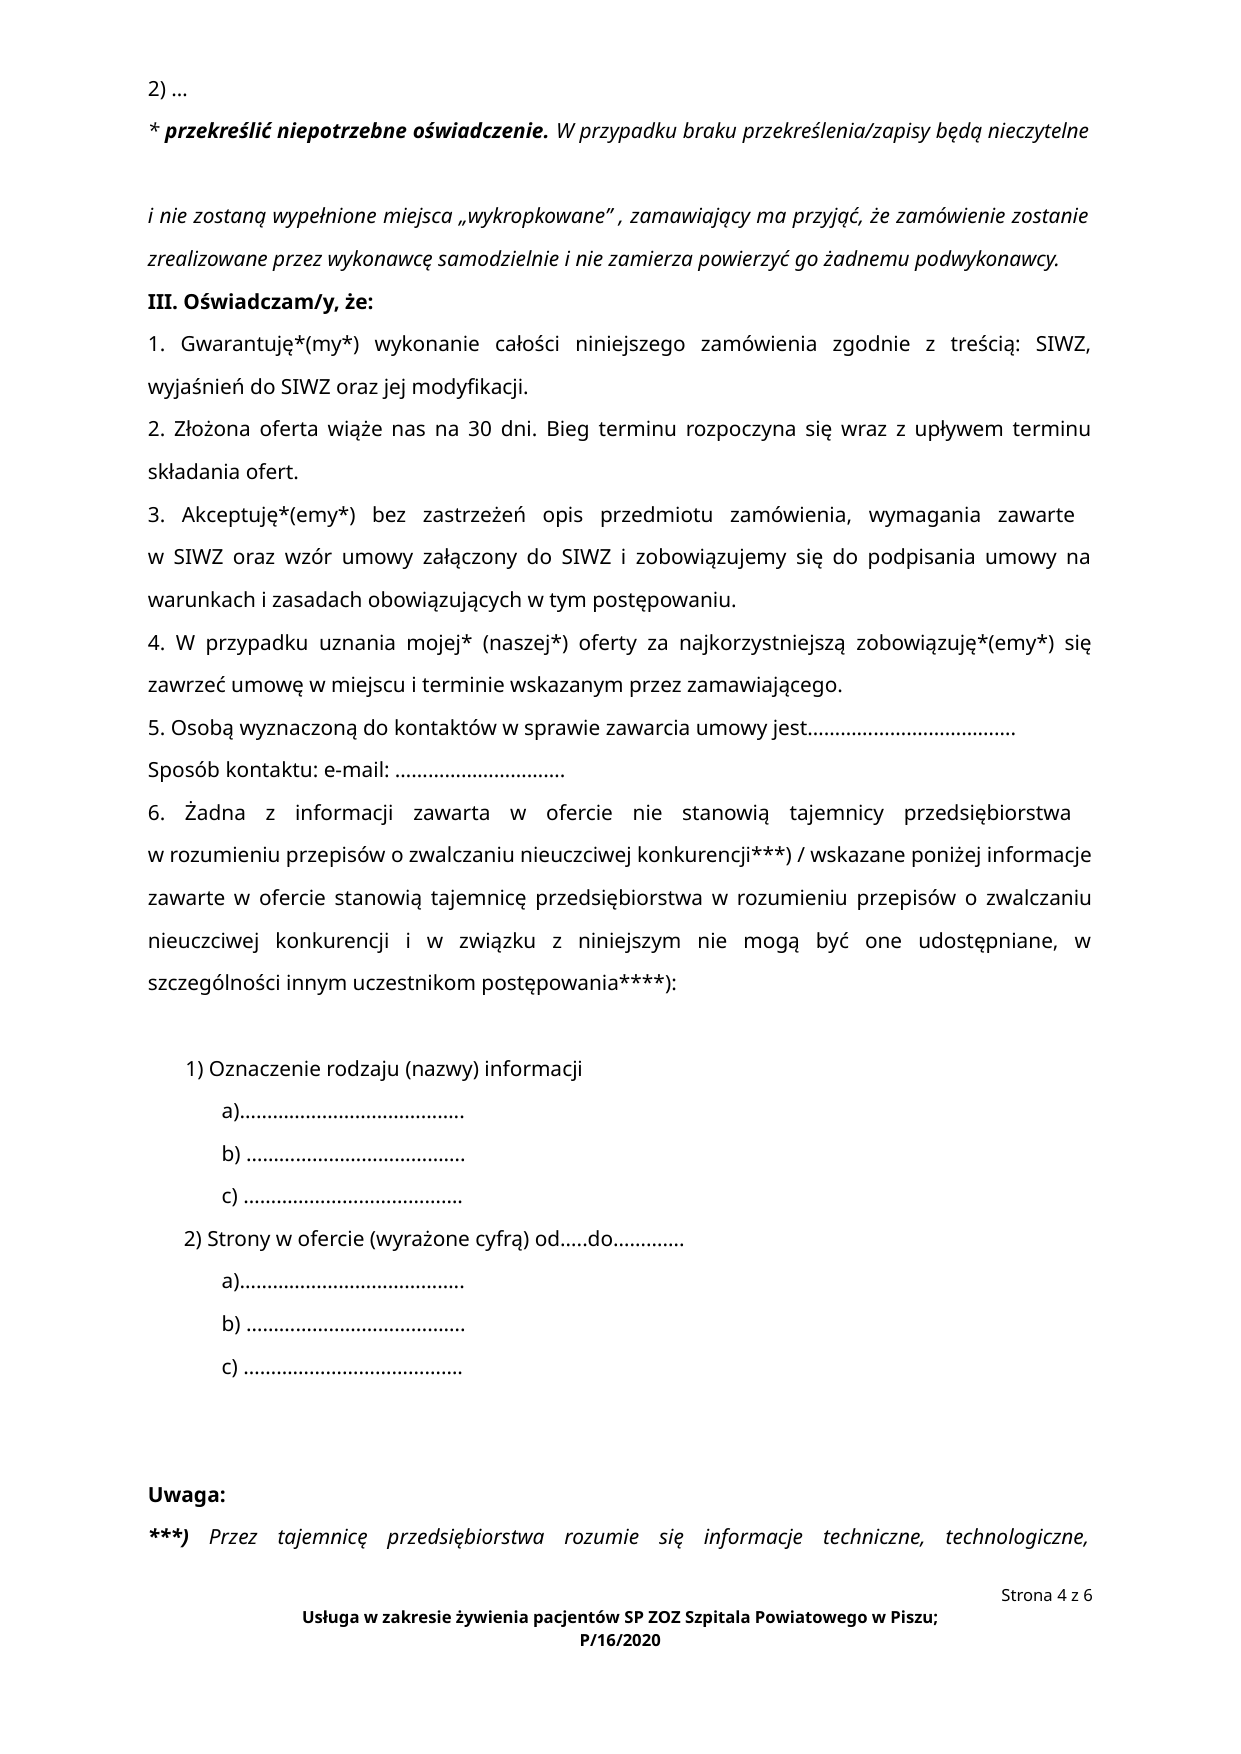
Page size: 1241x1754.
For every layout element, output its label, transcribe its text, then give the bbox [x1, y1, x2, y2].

text a)………………………………….. [148, 1267, 1093, 1295]
text Sposób kontaktu: e-mail: …………………………. [148, 755, 1093, 784]
text 5. Osobą wyznaczoną do kontaktów w sprawie zawarcia umowy jest……………….………………. [148, 713, 1093, 741]
text c) …………………………………. [148, 1181, 1093, 1210]
text 2. Złożona oferta wiąże nas na 30 dni. Bieg terminu rozpoczyna się wraz z upływem terminu składania ofert. [148, 414, 1093, 486]
text ***) Przez tajemnicę przedsiębiorstwa rozumie się informacje techniczne, technologiczne, [148, 1522, 1093, 1551]
text 1. Gwarantuję*(my*) wykonanie całości niniejszego zamówienia zgodnie z treścią: SIWZ, wyjaśnień do SIWZ oraz jej modyfikacji. [148, 329, 1093, 400]
text 2) … [148, 74, 1093, 102]
text 6. Żadna z informacji zawarta w ofercie nie stanowią tajemnicy przedsiębiorstwa w rozumieniu przepisów o zwalczaniu nieuczciwej konkurencji***) / wskazane poniżej informacje zawarte w ofercie stanowią tajemnicę przedsiębiorstwa w rozumieniu przepisów o zwalczaniu nieuczciwej konkurencji i w związku z niniejszym nie mogą być one udostępniane, w szczególności innym uczestnikom postępowania****): [148, 798, 1093, 997]
text a)………………………………….. [148, 1096, 1093, 1125]
text b) …………………………………. [148, 1139, 1093, 1167]
text 2) Strony w ofercie (wyrażone cyfrą) od…..do…………. [183, 1224, 1093, 1252]
text * przekreślić niepotrzebne oświadczenie. W przypadku braku przekreślenia/zapisy będą nieczytelne i nie zostaną wypełnione miejsca „wykropkowane” , zamawiający ma przyjąć, że zamówienie zostanie zrealizowane przez wykonawcę samodzielnie i nie zamierza powierzyć go żadnemu podwykonawcy. [148, 116, 1093, 273]
text b) …………………………………. [148, 1309, 1093, 1338]
text c) …………………………………. [148, 1352, 1093, 1380]
text 1) Oznaczenie rodzaju (nazwy) informacji [185, 1054, 1093, 1082]
text III. Oświadczam/y, że: [148, 287, 1093, 315]
text Uwaga: [148, 1480, 1093, 1508]
text 4. W przypadku uznania mojej* (naszej*) oferty za najkorzystniejszą zobowiązuję*(emy*) się zawrzeć umowę w miejscu i terminie wskazanym przez zamawiającego. [148, 628, 1093, 699]
text 3. Akceptuję*(emy*) bez zastrzeżeń opis przedmiotu zamówienia, wymagania zawarte w SIWZ oraz wzór umowy załączony do SIWZ i zobowiązujemy się do podpisania umowy na warunkach i zasadach obowiązujących w tym postępowaniu. [148, 500, 1093, 613]
